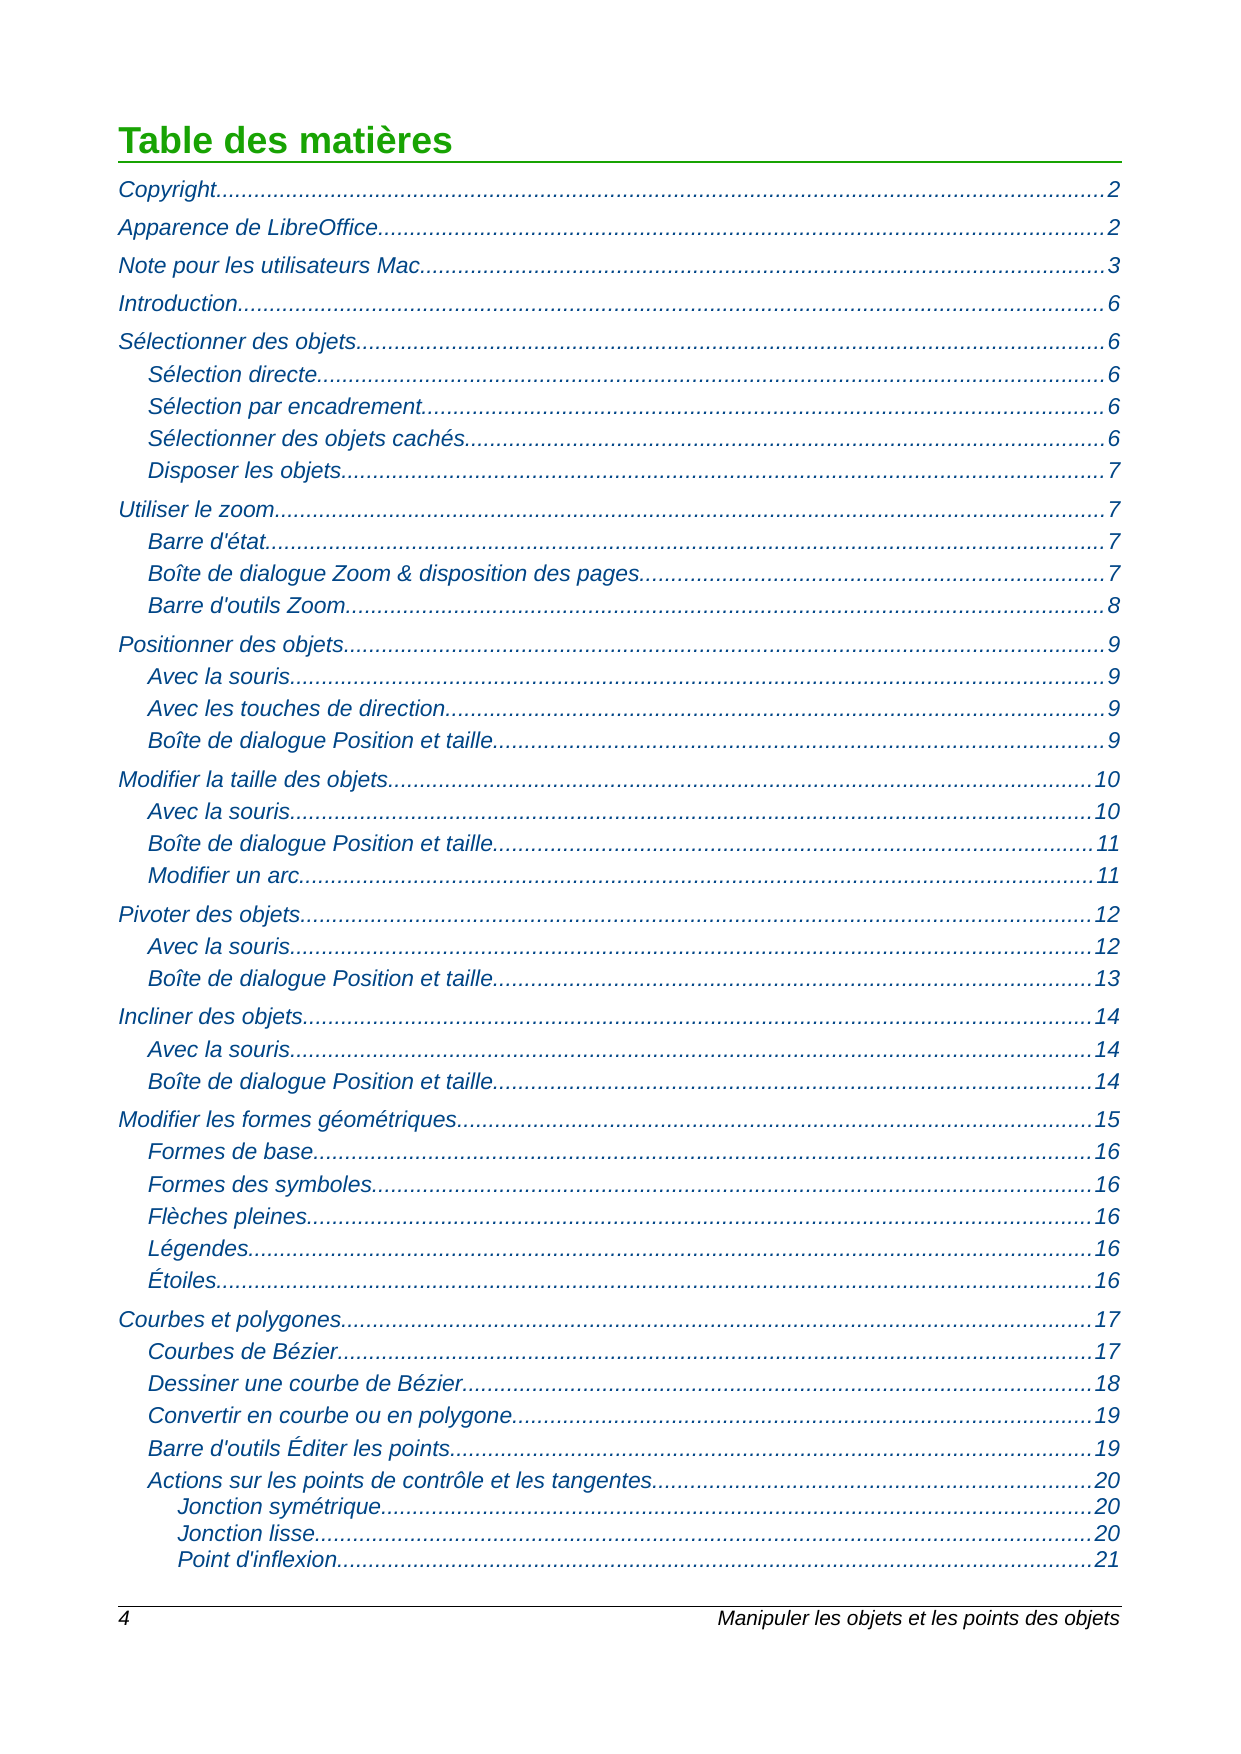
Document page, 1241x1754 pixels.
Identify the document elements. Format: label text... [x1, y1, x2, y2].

text Utiliser le zoom 7 [118, 496, 1122, 522]
text Légendes 16 [148, 1235, 1122, 1261]
text Formes de base 16 [148, 1138, 1122, 1164]
text Table des matières [118, 118, 1122, 161]
text Avec la souris 12 [148, 933, 1122, 959]
text Modifier un arc 11 [148, 862, 1122, 889]
text Actions sur les points de contrôle et les tangentes 20 [148, 1467, 1122, 1493]
text Flèches pleines 16 [148, 1203, 1122, 1229]
text Boîte de dialogue Zoom & disposition des pages 7 [148, 560, 1122, 586]
text Jonction symétrique 20 [177, 1493, 1122, 1520]
text Copyright 2 [118, 176, 1122, 202]
text Apparence de LibreOffice 2 [118, 214, 1122, 240]
text Avec la souris 10 [148, 798, 1122, 824]
text Boîte de dialogue Position et taille 14 [148, 1068, 1122, 1094]
text Sélection par encadrement 6 [148, 393, 1122, 419]
text Incliner des objets 14 [118, 1003, 1122, 1029]
text Jonction lisse 20 [177, 1520, 1122, 1546]
text Courbes et polygones 17 [118, 1306, 1122, 1332]
text Disposer les objets 7 [148, 457, 1122, 484]
text Pivoter des objets 12 [118, 901, 1122, 927]
text Modifier les formes géométriques 15 [118, 1106, 1122, 1132]
text Sélection directe 6 [148, 361, 1122, 387]
text Avec les touches de direction 9 [148, 695, 1122, 721]
text Introduction 6 [118, 290, 1122, 316]
text Point d'inflexion 21 [177, 1546, 1122, 1572]
text Courbes de Bézier 17 [148, 1338, 1122, 1364]
text Barre d'outils Zoom 8 [148, 592, 1122, 619]
text Dessiner une courbe de Bézier 18 [148, 1370, 1122, 1396]
text Boîte de dialogue Position et taille 13 [148, 965, 1122, 991]
text Note pour les utilisateurs Mac 3 [118, 252, 1122, 278]
text Sélectionner des objets cachés 6 [148, 425, 1122, 451]
text Barre d'état 7 [148, 528, 1122, 554]
text Positionner des objets 9 [118, 631, 1122, 657]
text Convertir en courbe ou en polygone 19 [148, 1402, 1122, 1429]
text Boîte de dialogue Position et taille 9 [148, 727, 1122, 754]
text Boîte de dialogue Position et taille 11 [148, 830, 1122, 856]
text Avec la souris 9 [148, 663, 1122, 689]
text Barre d'outils Éditer les points 19 [148, 1435, 1122, 1461]
text Modifier la taille des objets 10 [118, 766, 1122, 792]
text Sélectionner des objets 6 [118, 328, 1122, 354]
text Étoiles 16 [148, 1267, 1122, 1294]
text Formes des symboles 16 [148, 1171, 1122, 1197]
text Avec la souris 14 [148, 1036, 1122, 1062]
